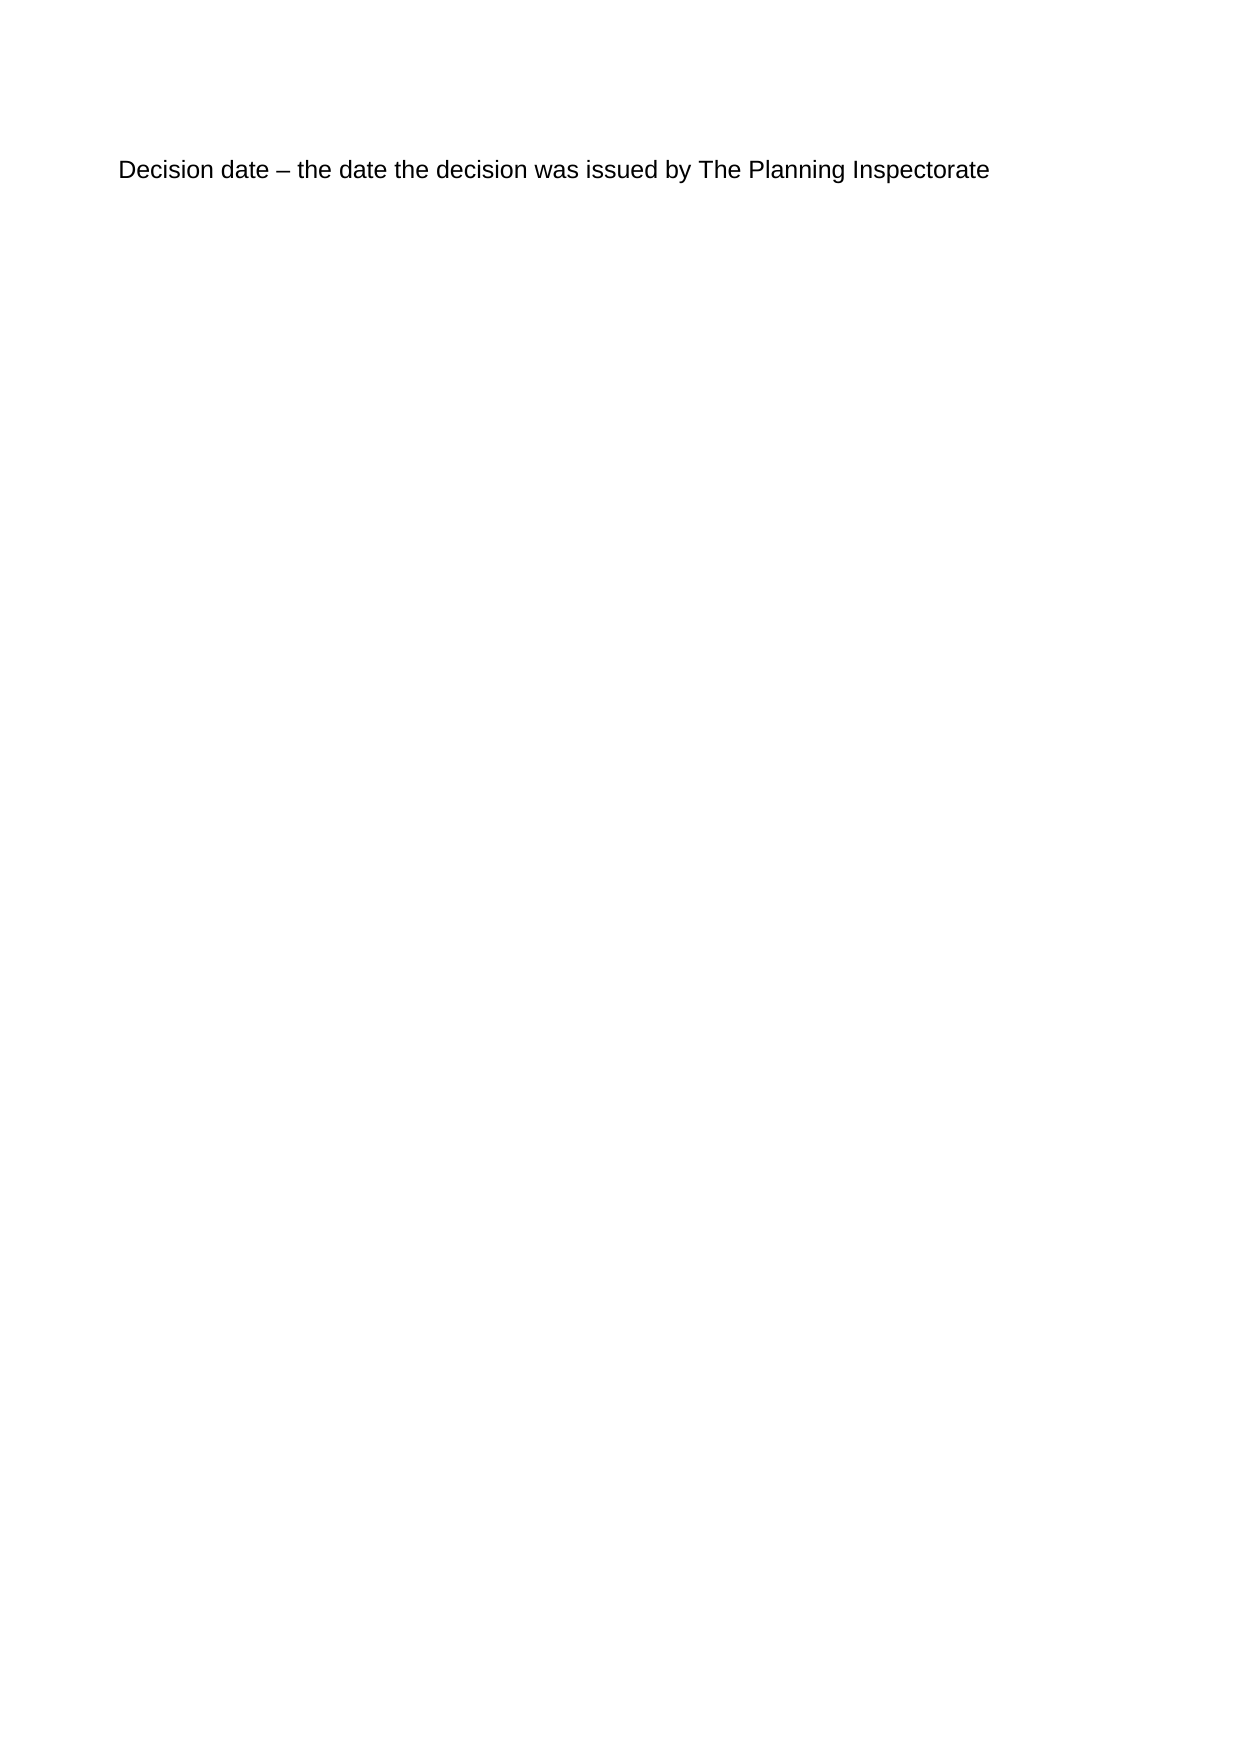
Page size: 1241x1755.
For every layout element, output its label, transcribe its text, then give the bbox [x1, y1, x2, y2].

text Decision date – the date the decision was issued by The Planning Inspectorate [118, 155, 1122, 184]
